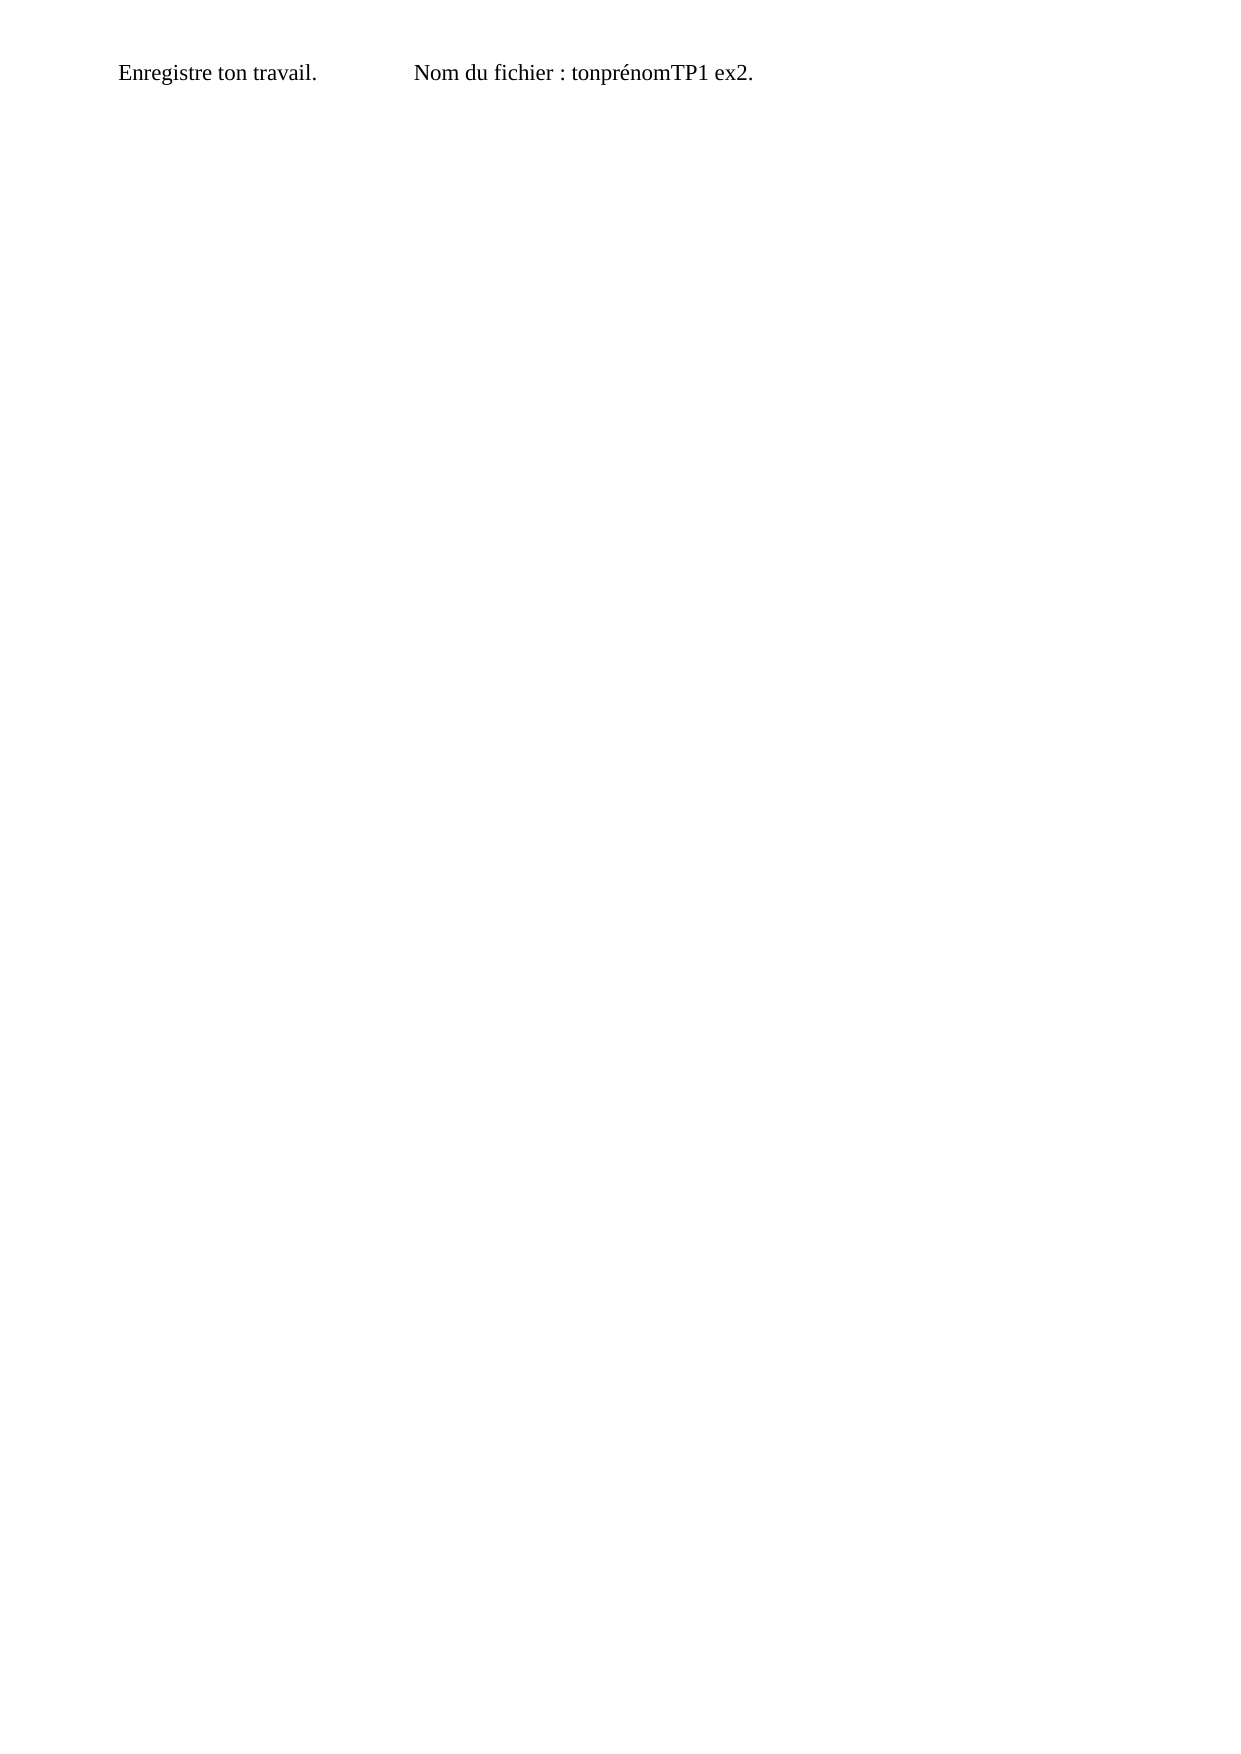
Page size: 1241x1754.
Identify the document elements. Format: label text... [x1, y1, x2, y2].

text Enregistre ton travail. Nom du fichier : tonprénomTP1 ex2. [118, 59, 1122, 85]
